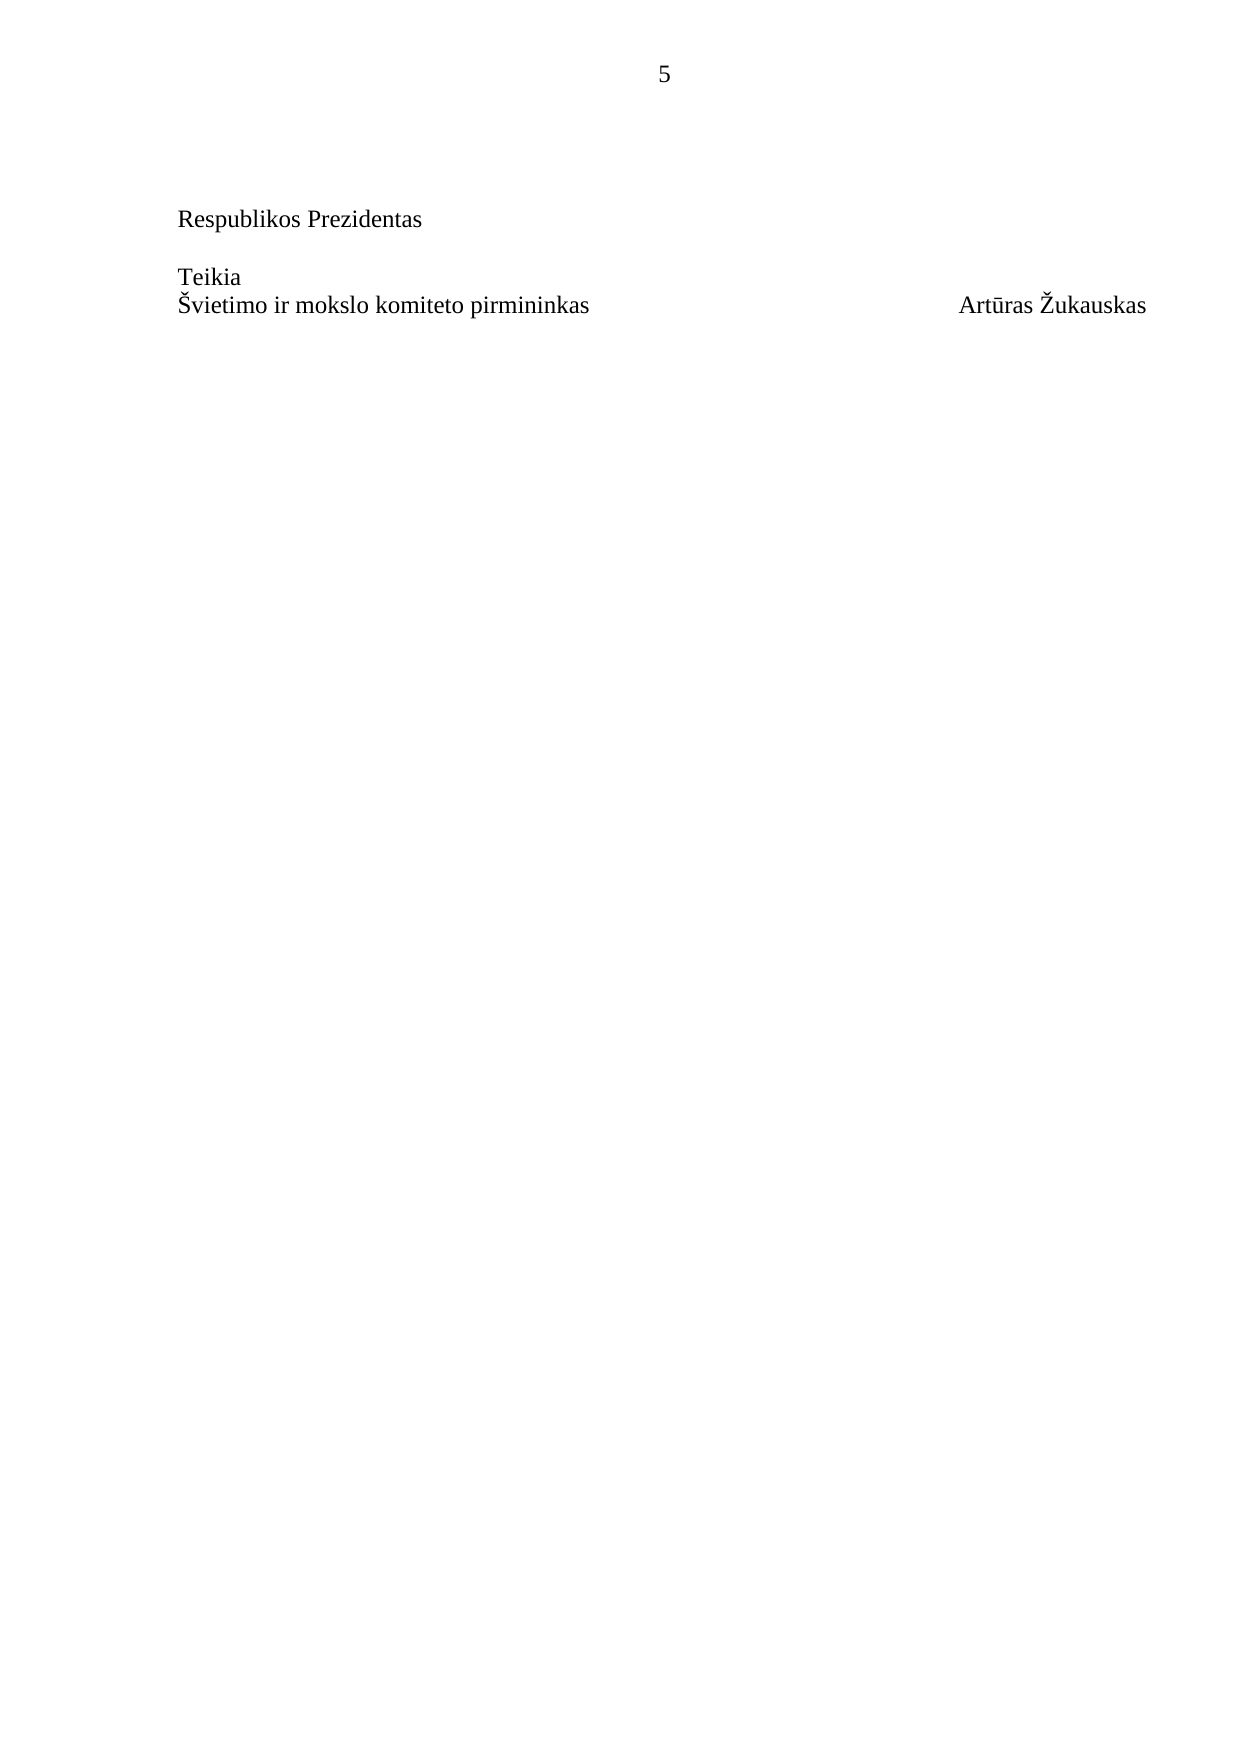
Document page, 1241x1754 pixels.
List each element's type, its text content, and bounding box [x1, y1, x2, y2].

text Respublikos Prezidentas [177, 204, 1152, 233]
text Teikia [177, 262, 1152, 291]
text Švietimo ir mokslo komiteto pirmininkas Artūras Žukauskas [177, 291, 1152, 319]
